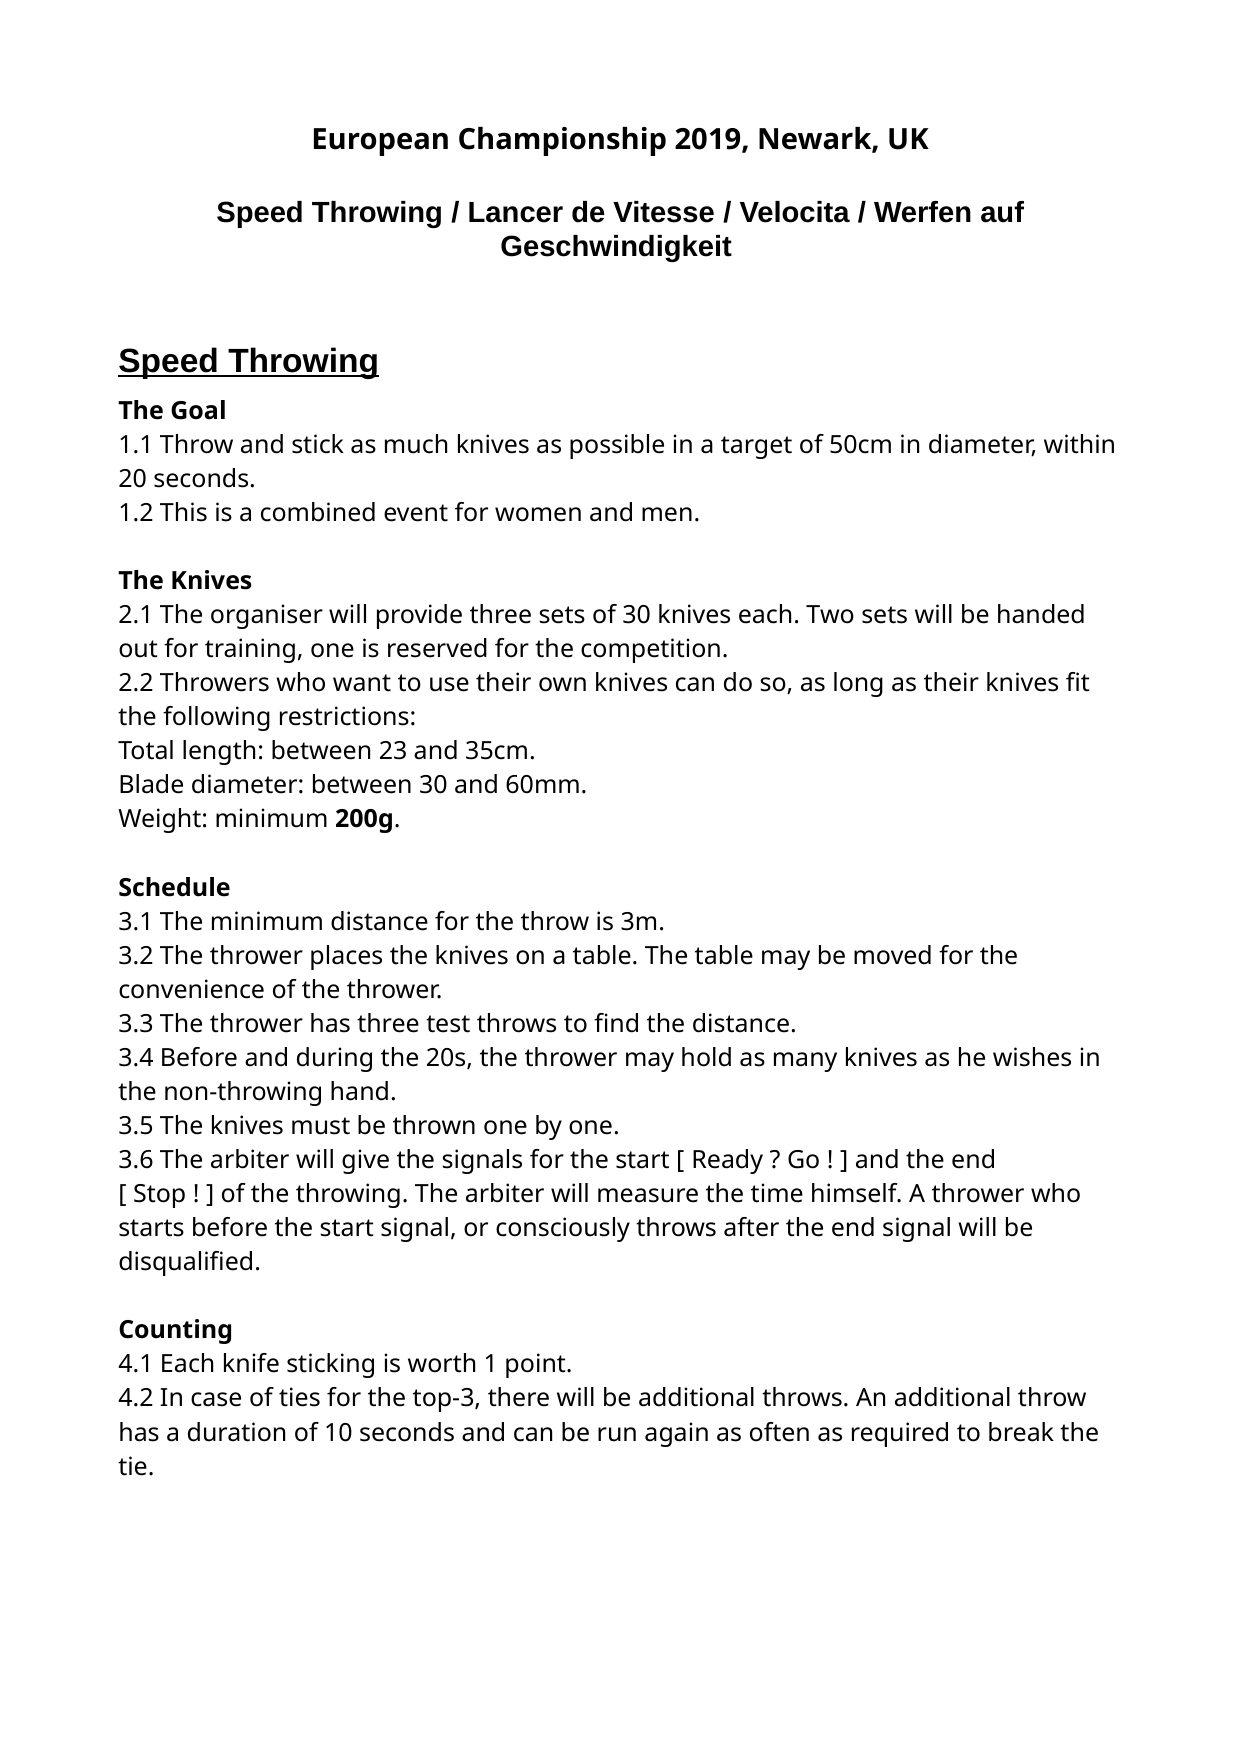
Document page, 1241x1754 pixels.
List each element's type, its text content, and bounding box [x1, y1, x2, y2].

text The Goal [118, 392, 1122, 426]
text Total length: between 23 and 35cm. [118, 733, 1122, 767]
text 2.1 The organiser will provide three sets of 30 knives each. Two sets will be handed out for training, one is reserved for the competition. [118, 597, 1122, 665]
text 3.4 Before and during the 20s, the thrower may hold as many knives as he wishes in the non-throwing hand. [118, 1039, 1122, 1108]
text The Knives [118, 563, 1122, 597]
subtitle Speed Throwing / Lancer de Vitesse / Velocita / Werfen auf Geschwindigkeit [118, 195, 1122, 262]
text 3.1 The minimum distance for the throw is 3m. [118, 903, 1122, 937]
text 3.6 The arbiter will give the signals for the start [ Ready ? Go ! ] and the end [118, 1142, 1122, 1176]
text 1.1 Throw and stick as much knives as possible in a target of 50cm in diameter, within 20 seconds. [118, 426, 1122, 494]
text 4.1 Each knife sticking is worth 1 point. [118, 1346, 1122, 1380]
text [ Stop ! ] of the throwing. The arbiter will measure the time himself. A thrower who starts before the start signal, or consciously throws after the end signal will be disqualified. [118, 1176, 1122, 1278]
text 3.5 The knives must be thrown one by one. [118, 1108, 1122, 1142]
text 3.3 The thrower has three test throws to find the distance. [118, 1005, 1122, 1039]
text European Championship 2019, Newark, UK [118, 118, 1122, 158]
text 1.2 This is a combined event for women and men. [118, 494, 1122, 528]
text 2.2 Throwers who want to use their own knives can do so, as long as their knives fit the following restrictions: [118, 665, 1122, 733]
text Schedule [118, 869, 1122, 903]
text 3.2 The thrower places the knives on a table. The table may be moved for the convenience of the thrower. [118, 937, 1122, 1005]
text 4.2 In case of ties for the top-3, there will be additional throws. An additional throw has a duration of 10 seconds and can be run again as often as required to break the tie. [118, 1380, 1122, 1482]
subtitle Speed Throwing [118, 341, 1122, 380]
text Counting [118, 1312, 1122, 1346]
text Blade diameter: between 30 and 60mm. [118, 767, 1122, 801]
text Weight: minimum 200g. [118, 801, 1122, 835]
